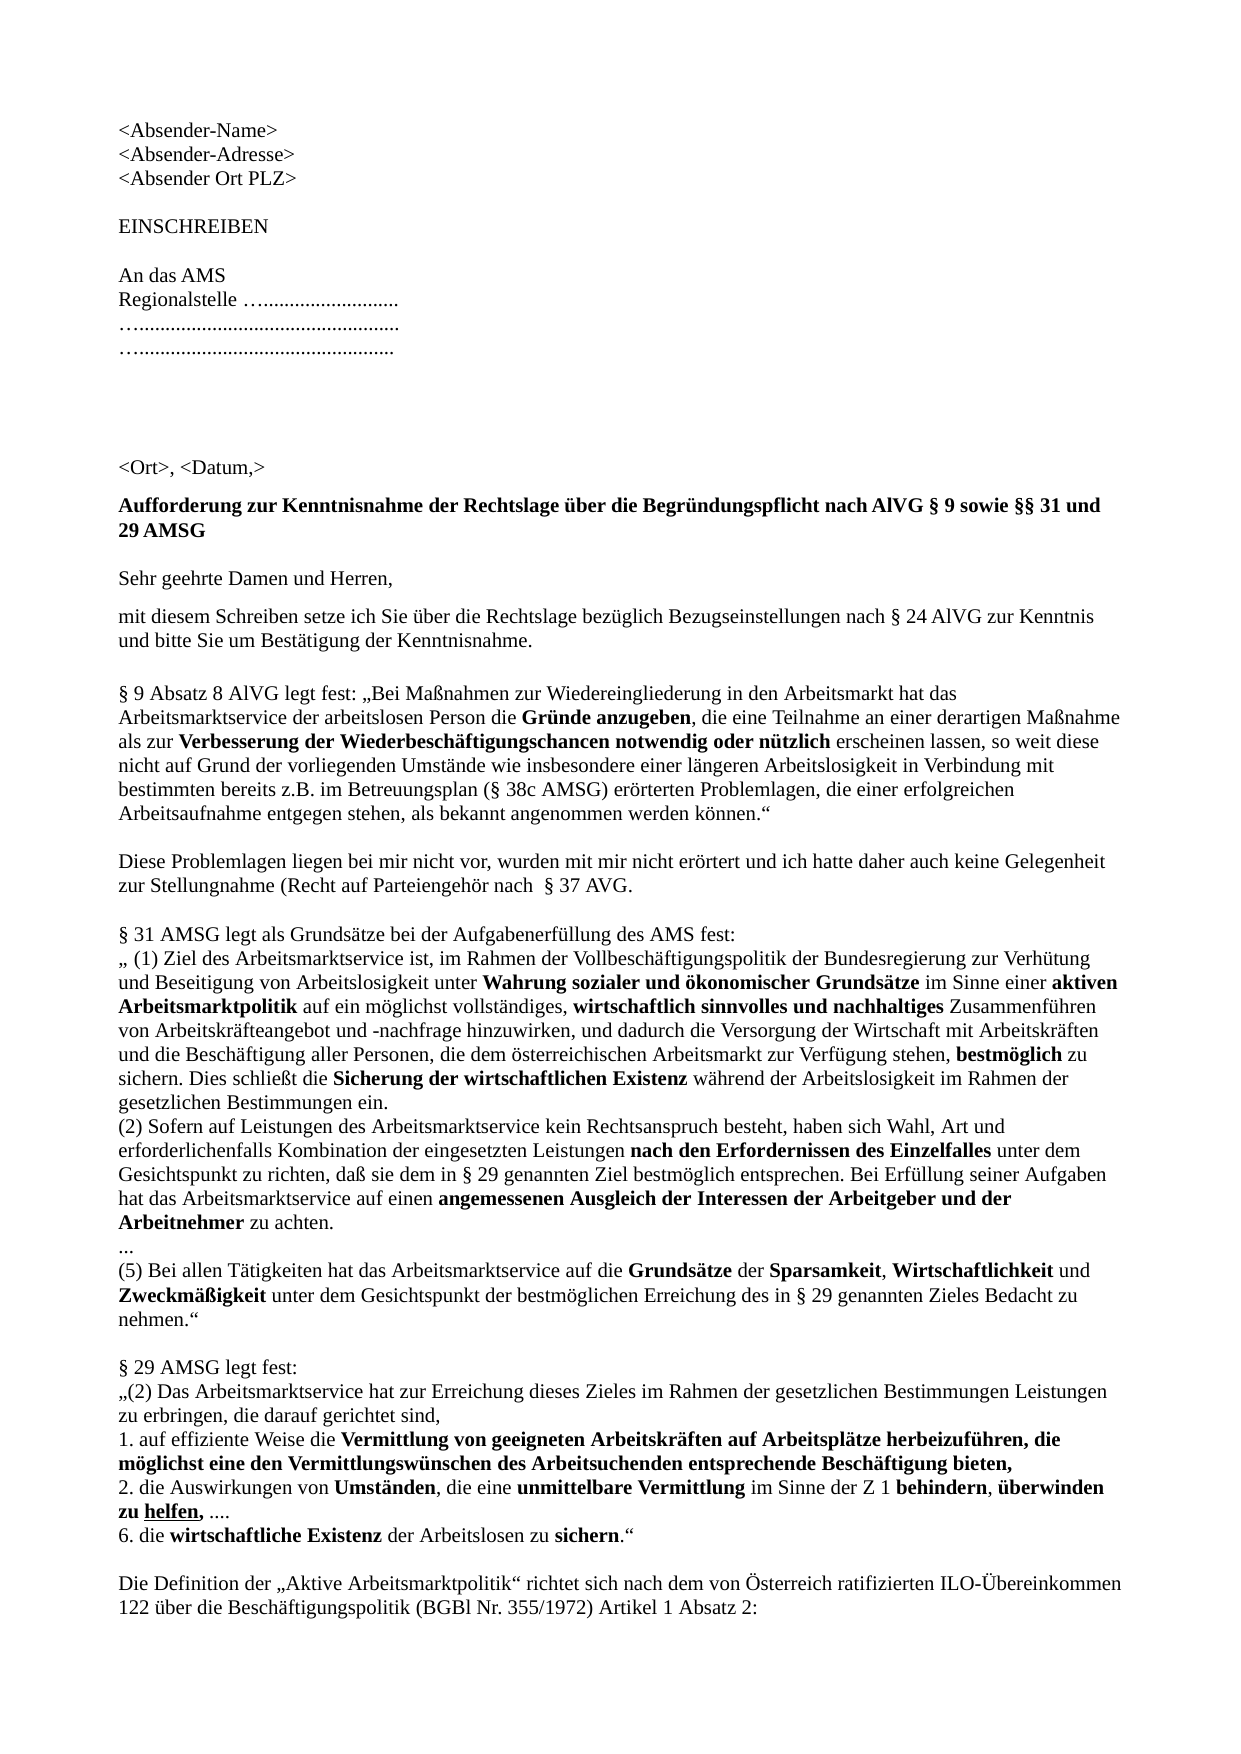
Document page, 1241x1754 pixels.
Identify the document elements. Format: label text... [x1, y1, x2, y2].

text <Absender-Adresse> [118, 142, 1122, 166]
text ….................................................. [118, 311, 1122, 335]
text Die Definition der „Aktive Arbeitsmarktpolitik“ richtet sich nach dem von Österreich ratifizierten ILO-Übereinkommen 122 über die Beschäftigungspolitik (BGBl Nr. 355/1972) Artikel 1 Absatz 2: [118, 1571, 1122, 1619]
text Sehr geehrte Damen und Herren, [118, 566, 1122, 590]
text (2) Sofern auf Leistungen des Arbeitsmarktservice kein Rechtsanspruch besteht, haben sich Wahl, Art und erforderlichenfalls Kombination der eingesetzten Leistungen nach den Erfordernissen des Einzelfalles unter dem Gesichtspunkt zu richten, daß sie dem in § 29 genannten Ziel bestmöglich entsprechen. Bei Erfüllung seiner Aufgaben hat das Arbeitsmarktservice auf einen angemessenen Ausgleich der Interessen der Arbeitgeber und der Arbeitnehmer zu achten. [118, 1114, 1122, 1234]
text 2. die Auswirkungen von Umständen, die eine unmittelbare Vermittlung im Sinne der Z 1 behindern, überwinden zu helfen, .... [118, 1475, 1122, 1523]
text § 9 Absatz 8 AlVG legt fest: „Bei Maßnahmen zur Wiedereingliederung in den Arbeitsmarkt hat das Arbeitsmarktservice der arbeitslosen Person die Gründe anzugeben, die eine Teilnahme an einer derartigen Maßnahme als zur Verbesserung der Wiederbeschäftigungschancen notwendig oder nützlich erscheinen lassen, so weit diese nicht auf Grund der vorliegenden Umstände wie insbesondere einer längeren Arbeitslosigkeit in Verbindung mit bestimmten bereits z.B. im Betreuungsplan (§ 38c AMSG) erörterten Problemlagen, die einer erfolgreichen Arbeitsaufnahme entgegen stehen, als bekannt angenommen werden können.“ [118, 681, 1122, 825]
text Aufforderung zur Kenntnisnahme der Rechtslage über die Begründungspflicht nach AlVG § 9 sowie §§ 31 und 29 AMSG [118, 493, 1122, 542]
text „ (1) Ziel des Arbeitsmarktservice ist, im Rahmen der Vollbeschäftigungspolitik der Bundesregierung zur Verhütung und Beseitigung von Arbeitslosigkeit unter Wahrung sozialer und ökonomischer Grundsätze im Sinne einer aktiven Arbeitsmarktpolitik auf ein möglichst vollständiges, wirtschaftlich sinnvolles und nachhaltiges Zusammenführen von Arbeitskräfteangebot und -nachfrage hinzuwirken, und dadurch die Versorgung der Wirtschaft mit Arbeitskräften und die Beschäftigung aller Personen, die dem österreichischen Arbeitsmarkt zur Verfügung stehen, bestmöglich zu sichern. Dies schließt die Sicherung der wirtschaftlichen Existenz während der Arbeitslosigkeit im Rahmen der gesetzlichen Bestimmungen ein. [118, 946, 1122, 1114]
text Diese Problemlagen liegen bei mir nicht vor, wurden mit mir nicht erörtert und ich hatte daher auch keine Gelegenheit zur Stellungnahme (Recht auf Parteiengehör nach § 37 AVG. [118, 849, 1122, 897]
text § 31 AMSG legt als Grundsätze bei der Aufgabenerfüllung des AMS fest: [118, 922, 1122, 946]
text § 29 AMSG legt fest: [118, 1355, 1122, 1379]
text <Ort>, <Datum,> [118, 455, 1122, 479]
text <Absender Ort PLZ> [118, 166, 1122, 190]
text mit diesem Schreiben setze ich Sie über die Rechtslage bezüglich Bezugseinstellungen nach § 24 AlVG zur Kenntnis und bitte Sie um Bestätigung der Kenntnisnahme. [118, 604, 1122, 652]
text <Absender-Name> [118, 118, 1122, 142]
text 6. die wirtschaftliche Existenz der Arbeitslosen zu sichern.“ [118, 1523, 1122, 1547]
text 1. auf effiziente Weise die Vermittlung von geeigneten Arbeitskräften auf Arbeitsplätze herbeizuführen, die möglichst eine den Vermittlungswünschen des Arbeitsuchenden entsprechende Beschäftigung bieten, [118, 1427, 1122, 1475]
text …................................................. [118, 335, 1122, 359]
text (5) Bei allen Tätigkeiten hat das Arbeitsmarktservice auf die Grundsätze der Sparsamkeit, Wirtschaftlichkeit und Zweckmäßigkeit unter dem Gesichtspunkt der bestmöglichen Erreichung des in § 29 genannten Zieles Bedacht zu nehmen.“ [118, 1258, 1122, 1331]
text EINSCHREIBEN [118, 214, 1122, 238]
text Regionalstelle ….......................... [118, 287, 1122, 311]
text „(2) Das Arbeitsmarktservice hat zur Erreichung dieses Zieles im Rahmen der gesetzlichen Bestimmungen Leistungen zu erbringen, die darauf gerichtet sind, [118, 1379, 1122, 1427]
text An das AMS [118, 262, 1122, 287]
text ... [118, 1234, 1122, 1258]
